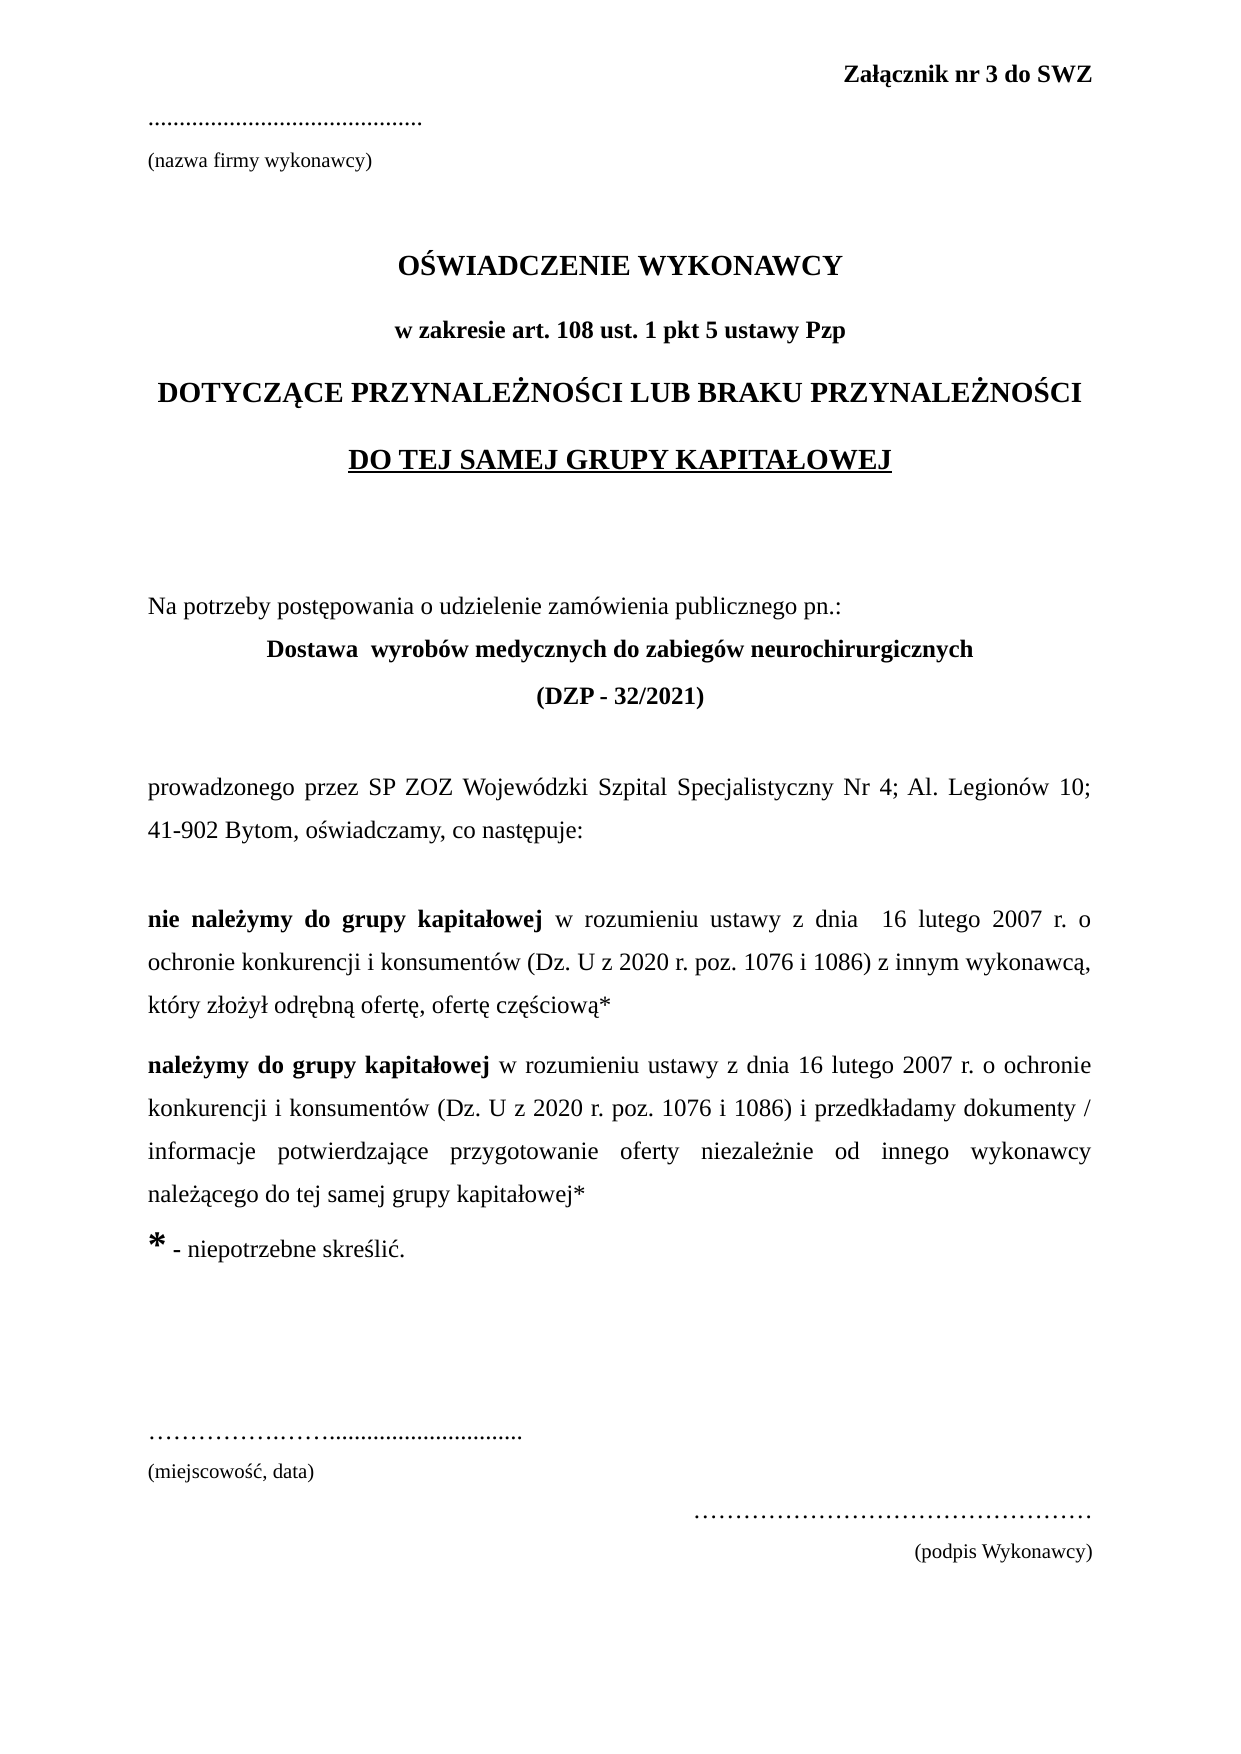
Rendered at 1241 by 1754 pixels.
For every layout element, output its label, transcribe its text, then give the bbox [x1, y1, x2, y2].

text prowadzonego przez SP ZOZ Wojewódzki Szpital Specjalistyczny Nr 4; Al. Legionów 10; 41-902 Bytom, oświadczamy, co następuje: [148, 772, 1092, 844]
text (DZP - 32/2021) [148, 681, 1092, 710]
text należymy do grupy kapitałowej w rozumieniu ustawy z dnia 16 lutego 2007 r. o ochronie konkurencji i konsumentów (Dz. U z 2020 r. poz. 1076 i 1086) i przedkładamy dokumenty / informacje potwierdzające przygotowanie oferty niezależnie od innego wykonawcy należącego do tej samej grupy kapitałowej* [148, 1050, 1092, 1208]
text DOTYCZĄCE PRZYNALEŻNOŚCI LUB BRAKU PRZYNALEŻNOŚCI [148, 375, 1092, 408]
text …………….……............................... [148, 1416, 1092, 1445]
text DO TEJ SAMEJ GRUPY KAPITAŁOWEJ [148, 442, 1092, 475]
text Na potrzeby postępowania o udzielenie zamówienia publicznego pn.: [148, 591, 1092, 620]
text ………………………………………… [148, 1495, 1092, 1524]
text Dostawa wyrobów medycznych do zabiegów neurochirurgicznych [148, 634, 1092, 663]
text (nazwa firmy wykonawcy) [148, 148, 1092, 172]
text (miejscowość, data) [148, 1459, 1092, 1483]
text ............................................ [148, 102, 1092, 131]
text Załącznik nr 3 do SWZ [148, 59, 1092, 88]
text * - niepotrzebne skreślić. [148, 1222, 1092, 1265]
text w zakresie art. 108 ust. 1 pkt 5 ustawy Pzp [148, 315, 1092, 344]
text (podpis Wykonawcy) [738, 1538, 1092, 1563]
text nie należymy do grupy kapitałowej w rozumieniu ustawy z dnia 16 lutego 2007 r. o ochronie konkurencji i konsumentów (Dz. U z 2020 r. poz. 1076 i 1086) z innym wykonawcą, który złożył odrębną ofertę, ofertę częściową* [148, 904, 1092, 1019]
text OŚWIADCZENIE WYKONAWCY [148, 248, 1092, 282]
